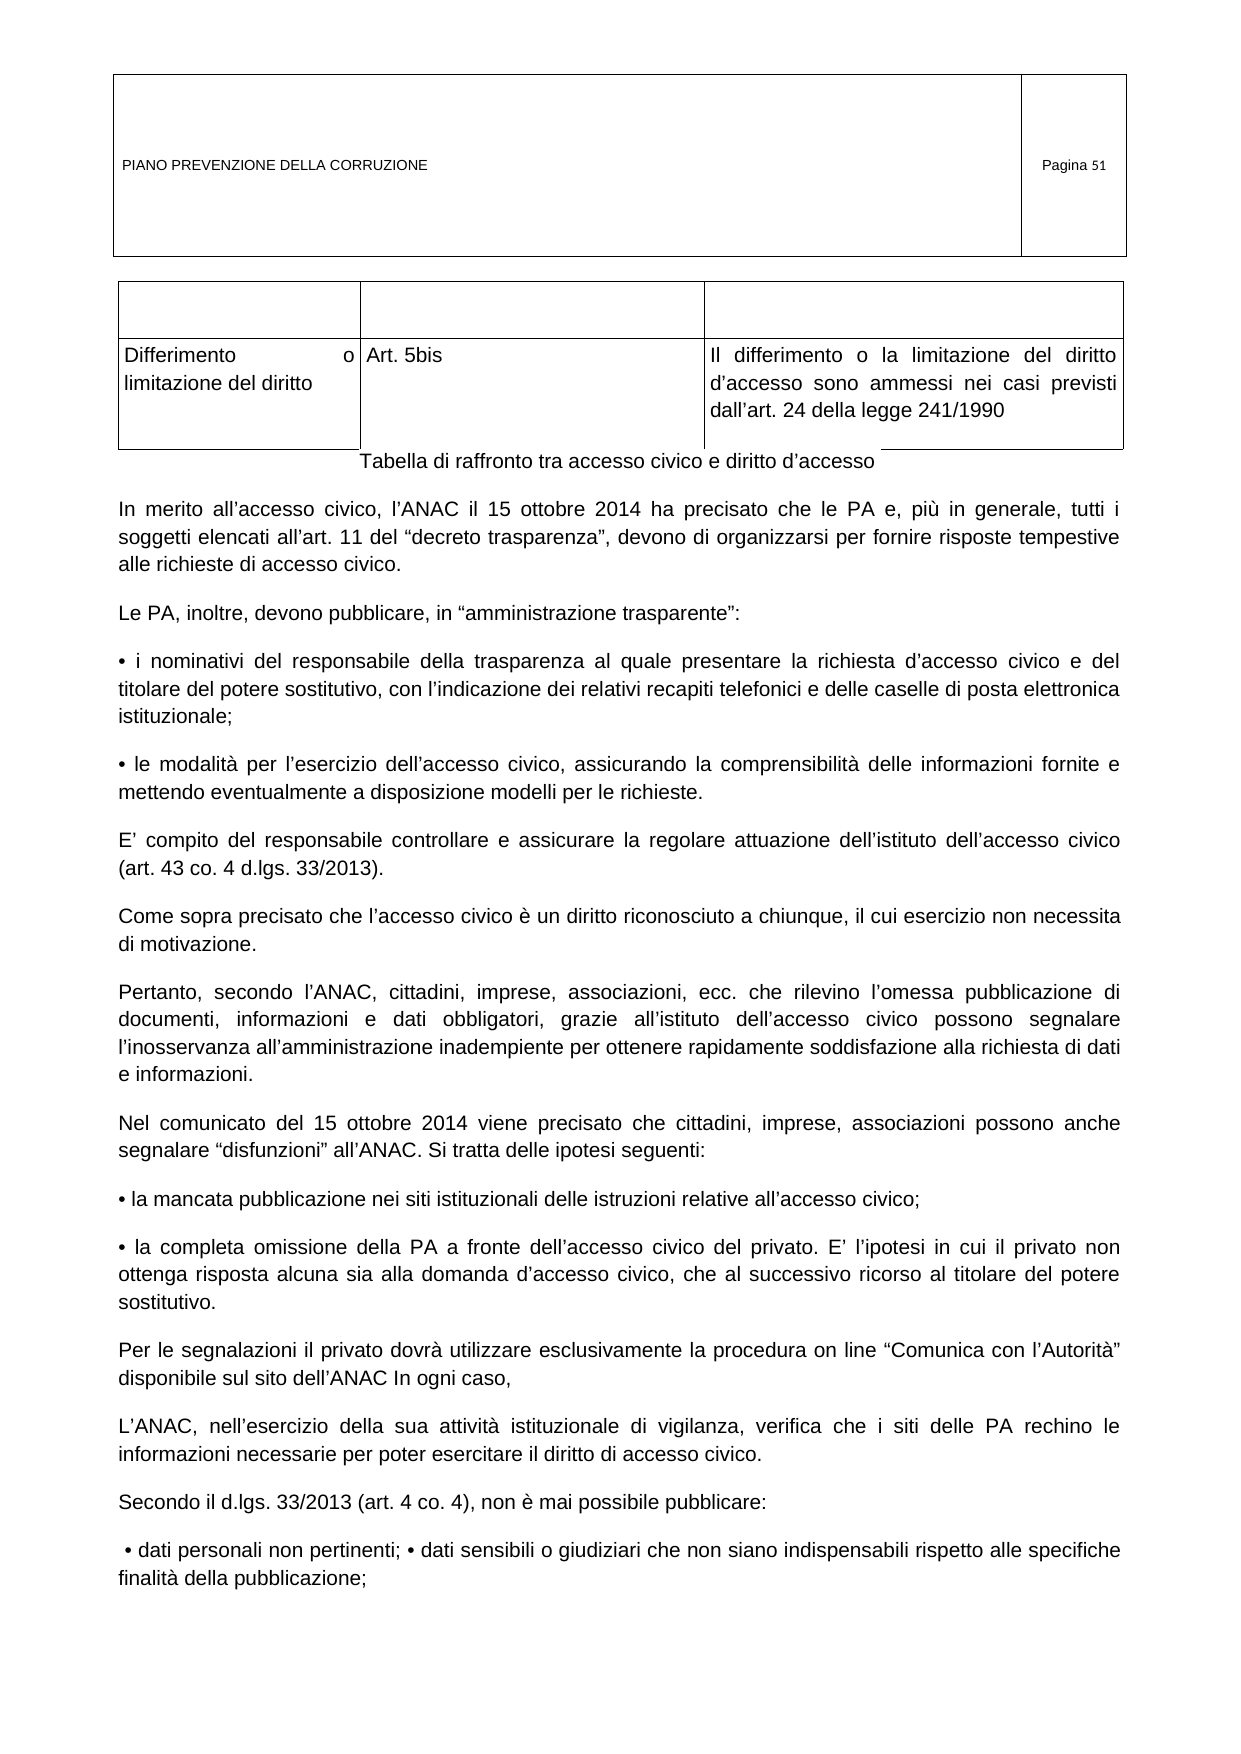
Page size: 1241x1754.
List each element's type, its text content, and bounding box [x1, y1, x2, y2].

text Le PA, inoltre, devono pubblicare, in “amministrazione trasparente”: [118, 601, 1122, 624]
table_cell [361, 282, 704, 337]
text In merito all’accesso civico, l’ANAC il 15 ottobre 2014 ha precisato che le PA e, più in generale, tutti i soggetti elencati all’art. 11 del “decreto trasparenza”, devono di organizzarsi per fornire risposte tempestive alle richieste di accesso civico. [118, 497, 1122, 576]
text Tabella di raffronto tra accesso civico e diritto d’accesso [118, 450, 1122, 473]
text • i nominativi del responsabile della trasparenza al quale presentare la richiesta d’accesso civico e del titolare del potere sostitutivo, con l’indicazione dei relativi recapiti telefonici e delle caselle di posta elettronica istituzionale; [118, 649, 1122, 728]
table_cell Differimento o limitazione del diritto [119, 339, 360, 449]
text Nel comunicato del 15 ottobre 2014 viene precisato che cittadini, imprese, associazioni possono anche segnalare “disfunzioni” all’ANAC. Si tratta delle ipotesi seguenti: [118, 1111, 1122, 1162]
text • la mancata pubblicazione nei siti istituzionali delle istruzioni relative all’accesso civico; [118, 1186, 1122, 1210]
text L’ANAC, nell’esercizio della sua attività istituzionale di vigilanza, verifica che i siti delle PA rechino le informazioni necessarie per poter esercitare il diritto di accesso civico. [118, 1414, 1122, 1465]
text Come sopra precisato che l’accesso civico è un diritto riconosciuto a chiunque, il cui esercizio non necessita di motivazione. [118, 904, 1122, 955]
table_cell [119, 282, 360, 337]
text E’ compito del responsabile controllare e assicurare la regolare attuazione dell’istituto dell’accesso civico (art. 43 co. 4 d.lgs. 33/2013). [118, 828, 1122, 879]
text Pertanto, secondo l’ANAC, cittadini, imprese, associazioni, ecc. che rilevino l’omessa pubblicazione di documenti, informazioni e dati obbligatori, grazie all’istituto dell’accesso civico possono segnalare l’inosservanza all’amministrazione inadempiente per ottenere rapidamente soddisfazione alla richiesta di dati e informazioni. [118, 980, 1122, 1086]
text Secondo il d.lgs. 33/2013 (art. 4 co. 4), non è mai possibile pubblicare: [118, 1490, 1122, 1514]
table_cell Il differimento o la limitazione del diritto d’accesso sono ammessi nei casi previsti dall’art. 24 della legge 241/1990 [705, 339, 1123, 449]
table_cell [705, 282, 1123, 337]
text Per le segnalazioni il privato dovrà utilizzare esclusivamente la procedura on line “Comunica con l’Autorità” disponibile sul sito dell’ANAC In ogni caso, [118, 1338, 1122, 1389]
text • le modalità per l’esercizio dell’accesso civico, assicurando la comprensibilità delle informazioni fornite e mettendo eventualmente a disposizione modelli per le richieste. [118, 752, 1122, 804]
text • dati personali non pertinenti; • dati sensibili o giudiziari che non siano indispensabili rispetto alle specifiche finalità della pubblicazione; [118, 1538, 1122, 1589]
text • la completa omissione della PA a fronte dell’accesso civico del privato. E’ l’ipotesi in cui il privato non ottenga risposta alcuna sia alla domanda d’accesso civico, che al successivo ricorso al titolare del potere sostitutivo. [118, 1235, 1122, 1314]
table_cell Art. 5bis [361, 339, 704, 449]
